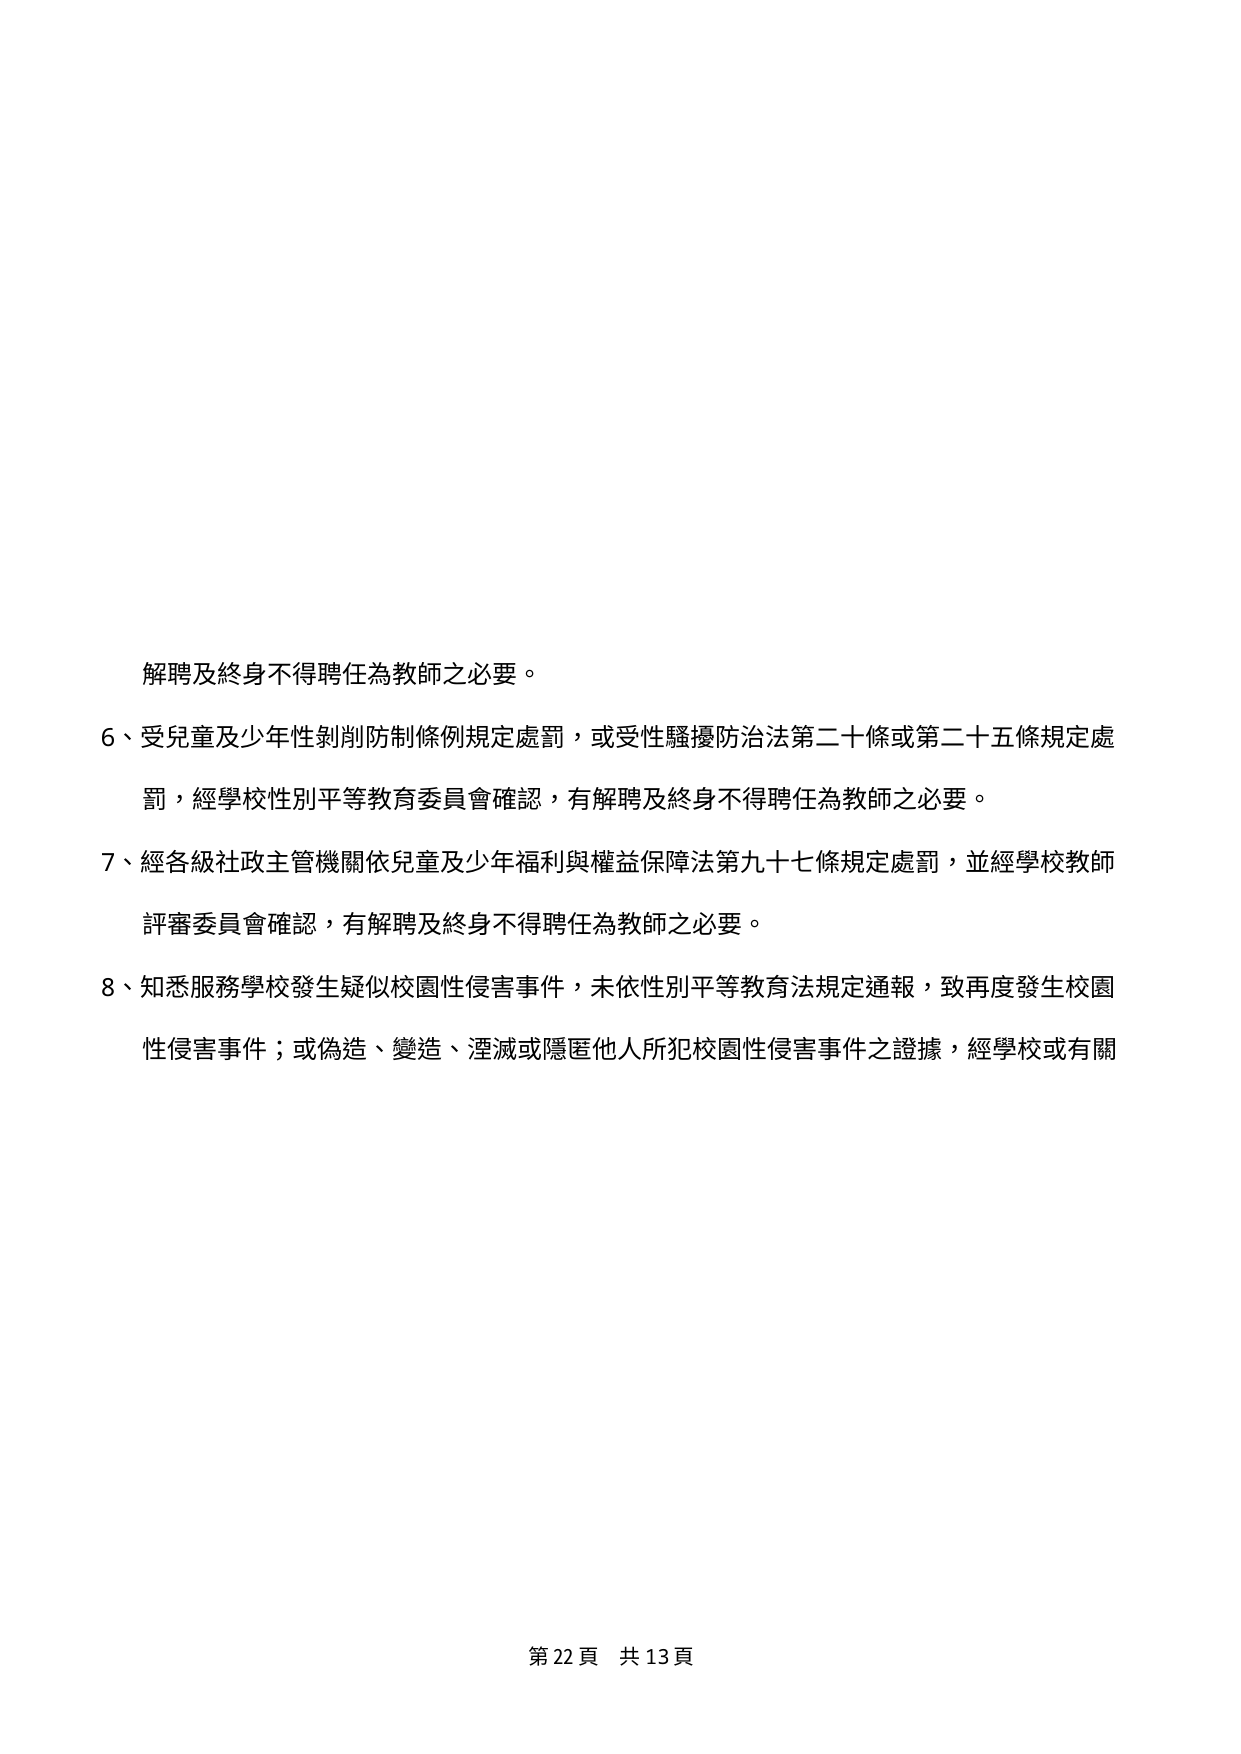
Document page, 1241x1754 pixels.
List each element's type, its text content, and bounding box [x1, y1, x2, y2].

list 解聘及終身不得聘任為教師之必要。 [100, 631, 1122, 693]
list 經各級社政主管機關依兒童及少年福利與權益保障法第九十七條規定處罰，並經學校教師評審委員會確認，有解聘及終身不得聘任為教師之必要。 [100, 818, 1122, 943]
list 知悉服務學校發生疑似校園性侵害事件，未依性別平等教育法規定通報，致再度發生校園性侵害事件；或偽造、變造、湮滅或隱匿他人所犯校園性侵害事件之證據，經學校或有關 [100, 943, 1122, 1068]
list 受兒童及少年性剝削防制條例規定處罰，或受性騷擾防治法第二十條或第二十五條規定處罰，經學校性別平等教育委員會確認，有解聘及終身不得聘任為教師之必要。 [100, 693, 1122, 818]
